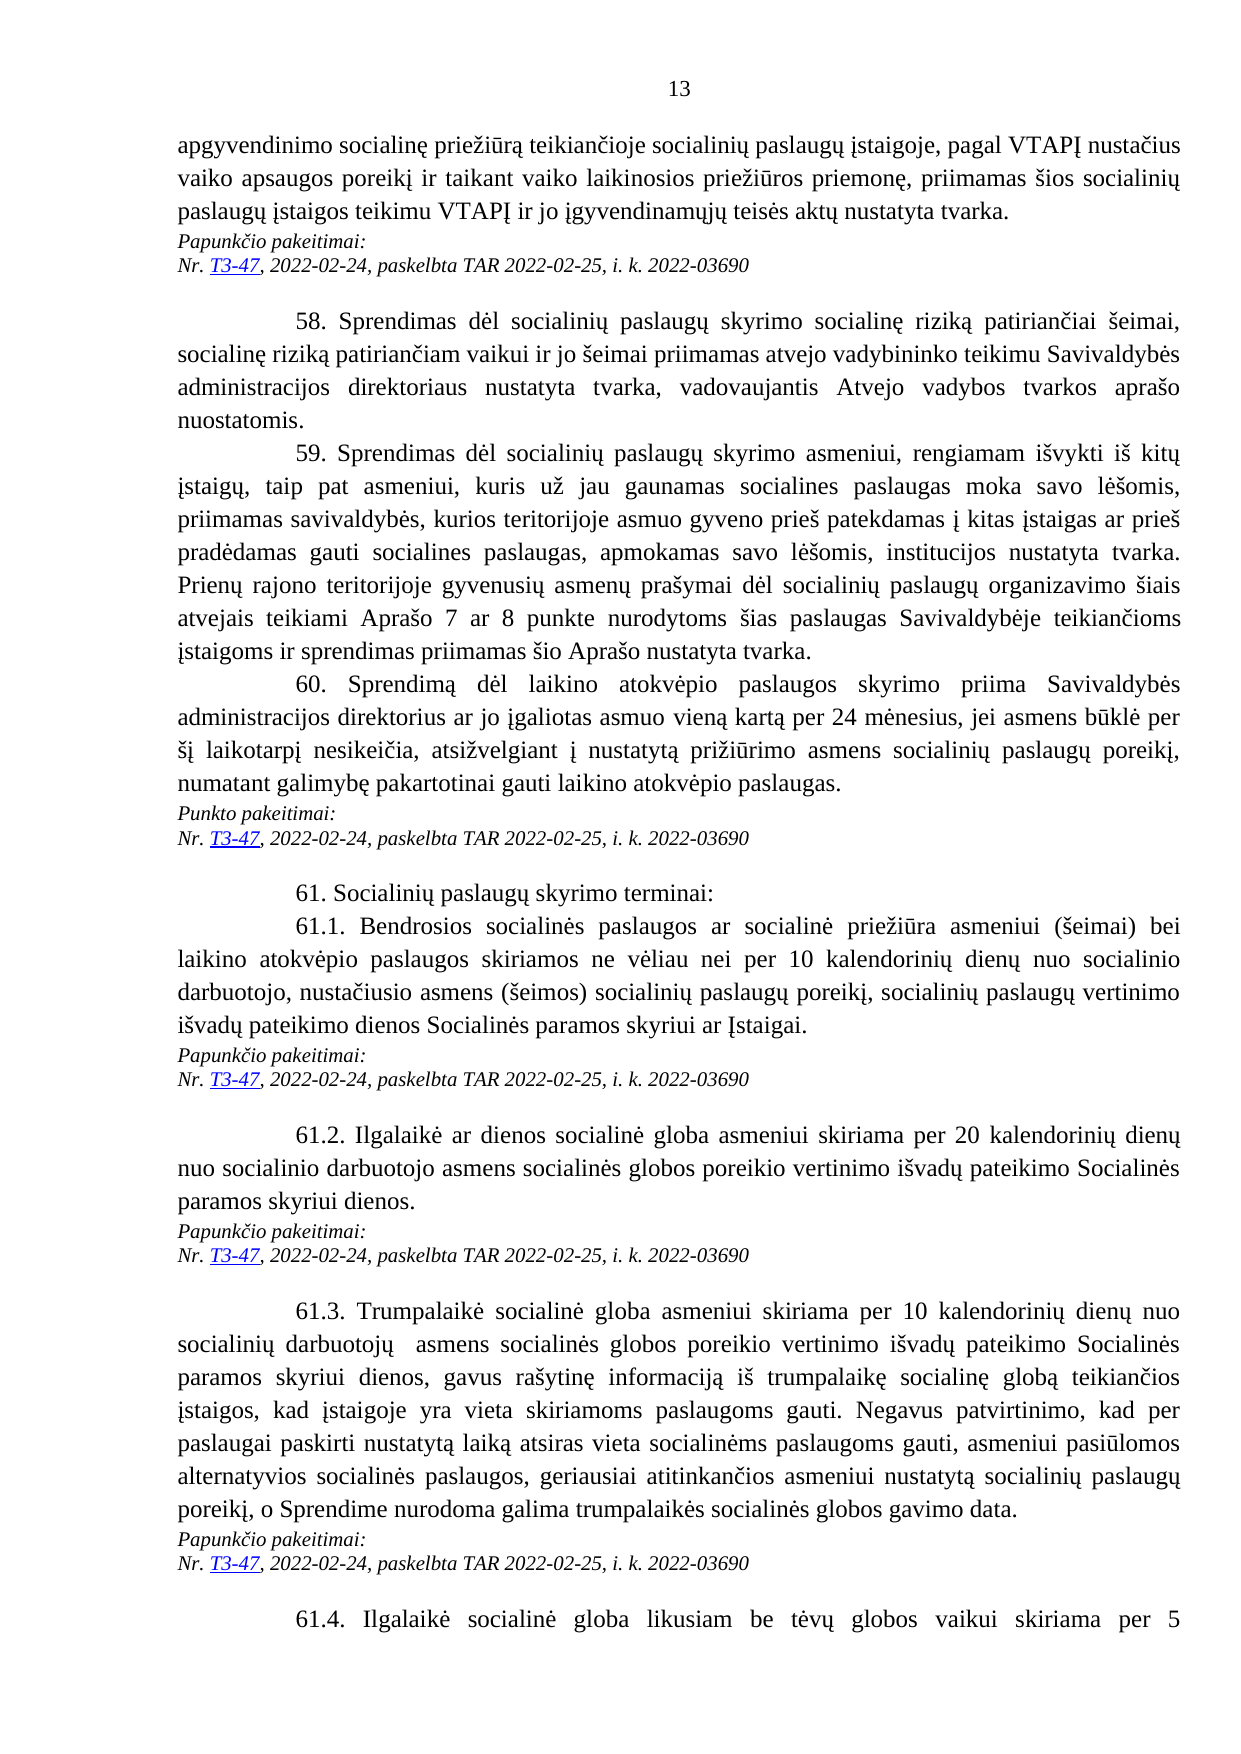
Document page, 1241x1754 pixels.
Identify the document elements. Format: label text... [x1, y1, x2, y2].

text 60. Sprendimą dėl laikino atokvėpio paslaugos skyrimo priima Savivaldybės administracijos direktorius ar jo įgaliotas asmuo vieną kartą per 24 mėnesius, jei asmens būklė per šį laikotarpį nesikeičia, atsižvelgiant į nustatytą prižiūrimo asmens socialinių paslaugų poreikį, numatant galimybę pakartotinai gauti laikino atokvėpio paslaugas. [177, 669, 1181, 797]
text Papunkčio pakeitimai: [177, 1043, 1181, 1067]
text Nr. T3-47, 2022-02-24, paskelbta TAR 2022-02-25, i. k. 2022-03690 [177, 825, 1181, 849]
text Papunkčio pakeitimai: [177, 229, 1181, 253]
text 61. Socialinių paslaugų skyrimo terminai: [177, 878, 1181, 907]
text Nr. T3-47, 2022-02-24, paskelbta TAR 2022-02-25, i. k. 2022-03690 [177, 1243, 1181, 1267]
text 61.3. Trumpalaikė socialinė globa asmeniui skiriama per 10 kalendorinių dienų nuo socialinių darbuotojų asmens socialinės globos poreikio vertinimo išvadų pateikimo Socialinės paramos skyriui dienos, gavus rašytinę informaciją iš trumpalaikę socialinę globą teikiančios įstaigos, kad įstaigoje yra vieta skiriamoms paslaugoms gauti. Negavus patvirtinimo, kad per paslaugai paskirti nustatytą laiką atsiras vieta socialinėms paslaugoms gauti, asmeniui pasiūlomos alternatyvios socialinės paslaugos, geriausiai atitinkančios asmeniui nustatytą socialinių paslaugų poreikį, o Sprendime nurodoma galima trumpalaikės socialinės globos gavimo data. [177, 1296, 1181, 1523]
text Papunkčio pakeitimai: [177, 1219, 1181, 1243]
text 59. Sprendimas dėl socialinių paslaugų skyrimo asmeniui, rengiamam išvykti iš kitų įstaigų, taip pat asmeniui, kuris už jau gaunamas socialines paslaugas moka savo lėšomis, priimamas savivaldybės, kurios teritorijoje asmuo gyveno prieš patekdamas į kitas įstaigas ar prieš pradėdamas gauti socialines paslaugas, apmokamas savo lėšomis, institucijos nustatyta tvarka. Prienų rajono teritorijoje gyvenusių asmenų prašymai dėl socialinių paslaugų organizavimo šiais atvejais teikiami Aprašo 7 ar 8 punkte nurodytoms šias paslaugas Savivaldybėje teikiančioms įstaigoms ir sprendimas priimamas šio Aprašo nustatyta tvarka. [177, 438, 1181, 665]
text Papunkčio pakeitimai: [177, 1527, 1181, 1551]
text Punkto pakeitimai: [177, 801, 1181, 825]
text 61.4. Ilgalaikė socialinė globa likusiam be tėvų globos vaikui skiriama per 5 [177, 1604, 1181, 1633]
text 61.2. Ilgalaikė ar dienos socialinė globa asmeniui skiriama per 20 kalendorinių dienų nuo socialinio darbuotojo asmens socialinės globos poreikio vertinimo išvadų pateikimo Socialinės paramos skyriui dienos. [177, 1120, 1181, 1215]
text Nr. T3-47, 2022-02-24, paskelbta TAR 2022-02-25, i. k. 2022-03690 [177, 1067, 1181, 1091]
text 58. Sprendimas dėl socialinių paslaugų skyrimo socialinę riziką patiriančiai šeimai, socialinę riziką patiriančiam vaikui ir jo šeimai priimamas atvejo vadybininko teikimu Savivaldybės administracijos direktoriaus nustatyta tvarka, vadovaujantis Atvejo vadybos tvarkos aprašo nuostatomis. [177, 306, 1181, 434]
text Nr. T3-47, 2022-02-24, paskelbta TAR 2022-02-25, i. k. 2022-03690 [177, 1551, 1181, 1575]
text apgyvendinimo socialinę priežiūrą teikiančioje socialinių paslaugų įstaigoje, pagal VTAPĮ nustačius vaiko apsaugos poreikį ir taikant vaiko laikinosios priežiūros priemonę, priimamas šios socialinių paslaugų įstaigos teikimu VTAPĮ ir jo įgyvendinamųjų teisės aktų nustatyta tvarka. [177, 130, 1181, 225]
text Nr. T3-47, 2022-02-24, paskelbta TAR 2022-02-25, i. k. 2022-03690 [177, 253, 1181, 277]
text 61.1. Bendrosios socialinės paslaugos ar socialinė priežiūra asmeniui (šeimai) bei laikino atokvėpio paslaugos skiriamos ne vėliau nei per 10 kalendorinių dienų nuo socialinio darbuotojo, nustačiusio asmens (šeimos) socialinių paslaugų poreikį, socialinių paslaugų vertinimo išvadų pateikimo dienos Socialinės paramos skyriui ar Įstaigai. [177, 911, 1181, 1039]
